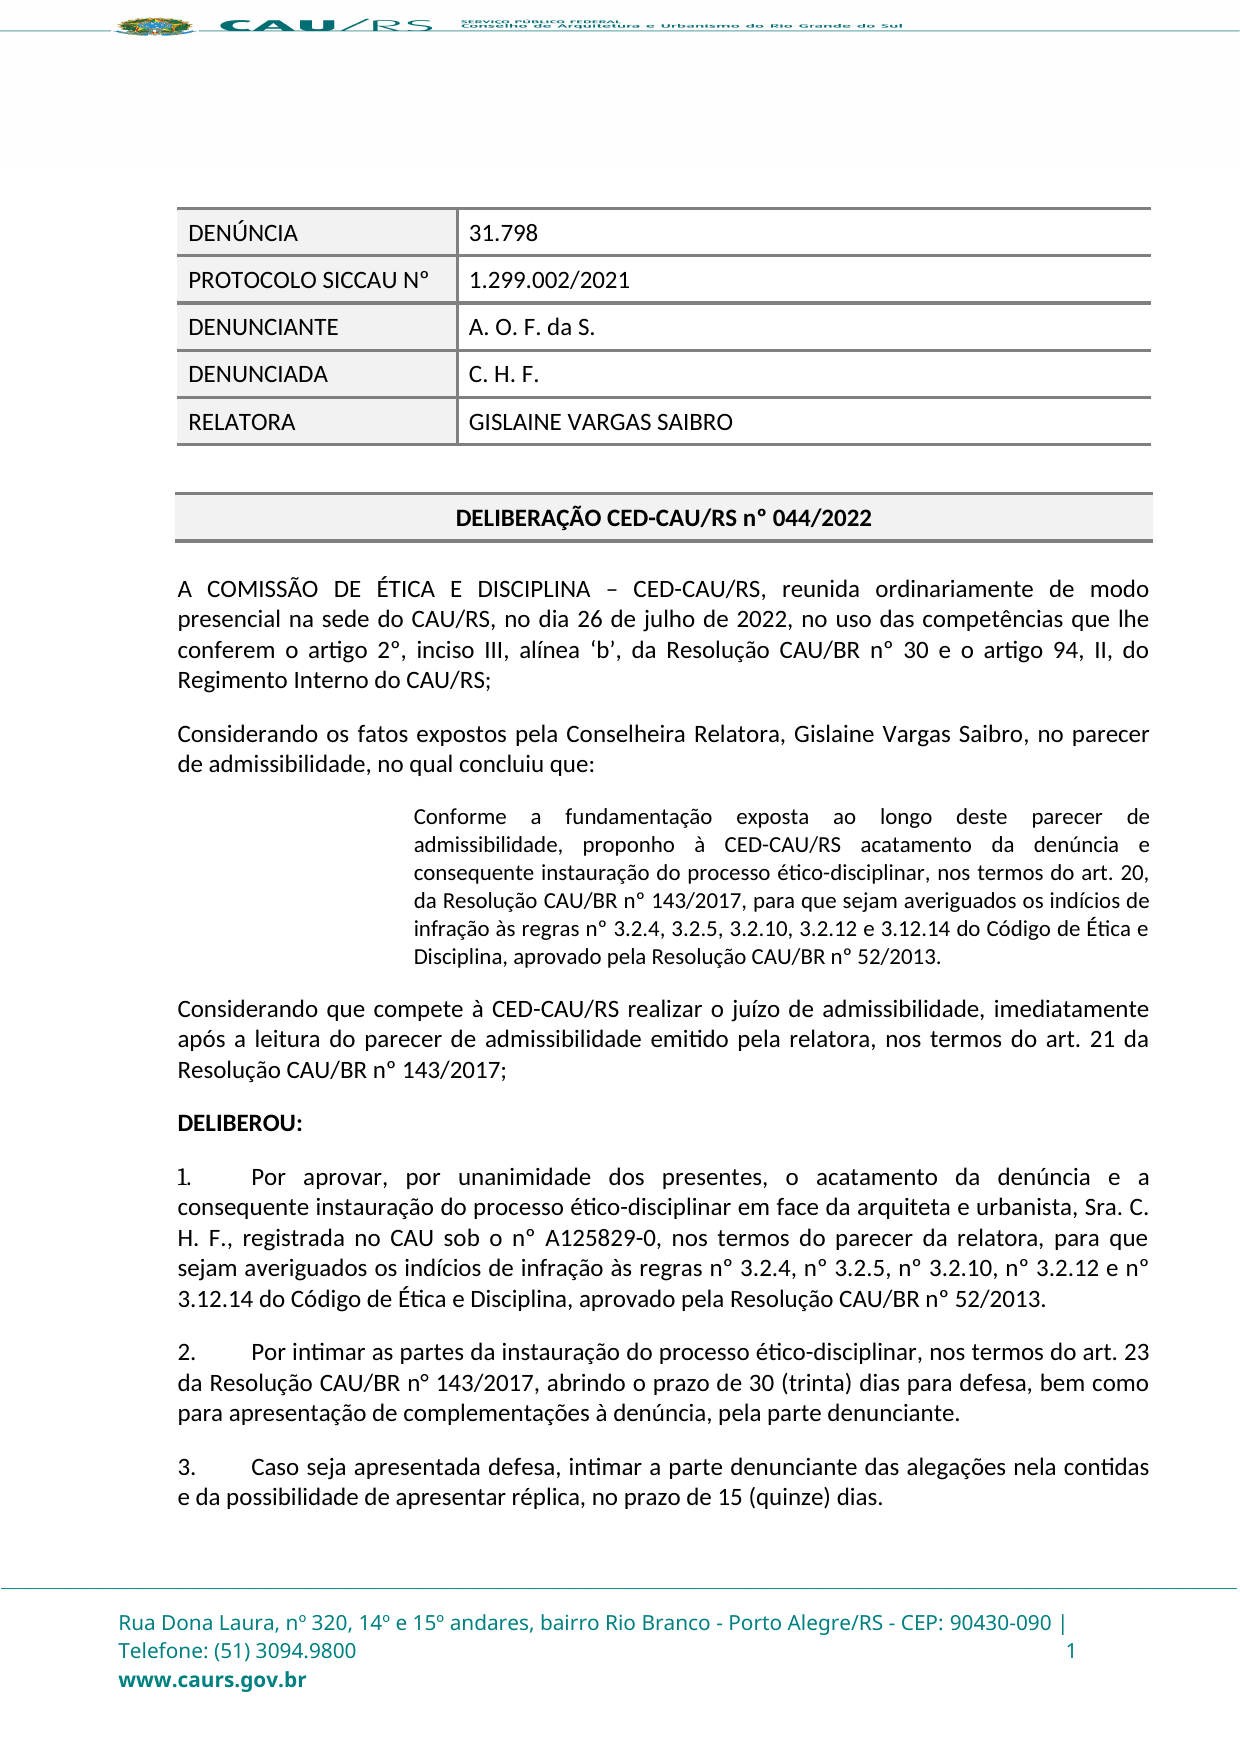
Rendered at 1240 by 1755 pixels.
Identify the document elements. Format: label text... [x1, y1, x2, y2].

text DELIBEROU: [177, 1107, 1151, 1138]
table_cell DENUNCIADA [177, 352, 456, 396]
table_cell C. H. F. [459, 352, 1151, 396]
text Considerando os fatos expostos pela Conselheira Relatora, Gislaine Vargas Saibro, no parecer de admissibilidade, no qual concluiu que: [177, 718, 1151, 779]
table_header DENÚNCIA [177, 210, 456, 254]
list Por intimar as partes da instauração do processo ético-disciplinar, nos termos do art. 23 da Resolução CAU/BR n° 143/2017, abrindo o prazo de 30 (trinta) dias para defesa, bem como para apresentação de complementações à denúncia, pela parte denunciante. [177, 1336, 1151, 1428]
table_cell RELATORA [177, 399, 456, 443]
text A COMISSÃO DE ÉTICA E DISCIPLINA – CED-CAU/RS, reunida ordinariamente de modo presencial na sede do CAU/RS, no dia 26 de julho de 2022, no uso das competências que lhe conferem o artigo 2º, inciso III, alínea ‘b’, da Resolução CAU/BR nº 30 e o artigo 94, II, do Regimento Interno do CAU/RS; [177, 573, 1151, 695]
table_header 31.798 [459, 210, 1151, 254]
table_cell DENUNCIANTE [177, 305, 456, 349]
list Por aprovar, por unanimidade dos presentes, o acatamento da denúncia e a consequente instauração do processo ético-disciplinar em face da arquiteta e urbanista, Sra. C. H. F., registrada no CAU sob o nº A125829-0, nos termos do parecer da relatora, para que sejam averiguados os indícios de infração às regras nº 3.2.4, nº 3.2.5, nº 3.2.10, nº 3.2.12 e nº 3.12.14 do Código de Ética e Disciplina, aprovado pela Resolução CAU/BR nº 52/2013. [177, 1161, 1151, 1313]
table_header DELIBERAÇÃO CED-CAU/RS nº 044/2022 [175, 495, 1153, 539]
table_cell PROTOCOLO SICCAU Nº [177, 257, 456, 301]
table_cell 1.299.002/2021 [459, 257, 1151, 301]
text Considerando que compete à CED-CAU/RS realizar o juízo de admissibilidade, imediatamente após a leitura do parecer de admissibilidade emitido pela relatora, nos termos do art. 21 da Resolução CAU/BR nº 143/2017; [177, 993, 1151, 1084]
list Caso seja apresentada defesa, intimar a parte denunciante das alegações nela contidas e da possibilidade de apresentar réplica, no prazo de 15 (quinze) dias. [177, 1451, 1151, 1512]
table_cell GISLAINE VARGAS SAIBRO [459, 399, 1151, 443]
table_cell A. O. F. da S. [459, 305, 1151, 349]
text Conforme a fundamentação exposta ao longo deste parecer de admissibilidade, proponho à CED-CAU/RS acatamento da denúncia e consequente instauração do processo ético-disciplinar, nos termos do art. 20, da Resolução CAU/BR nº 143/2017, para que sejam averiguados os indícios de infração às regras nº 3.2.4, 3.2.5, 3.2.10, 3.2.12 e 3.12.14 do Código de Ética e Disciplina, aprovado pela Resolução CAU/BR nº 52/2013. [413, 802, 1151, 970]
